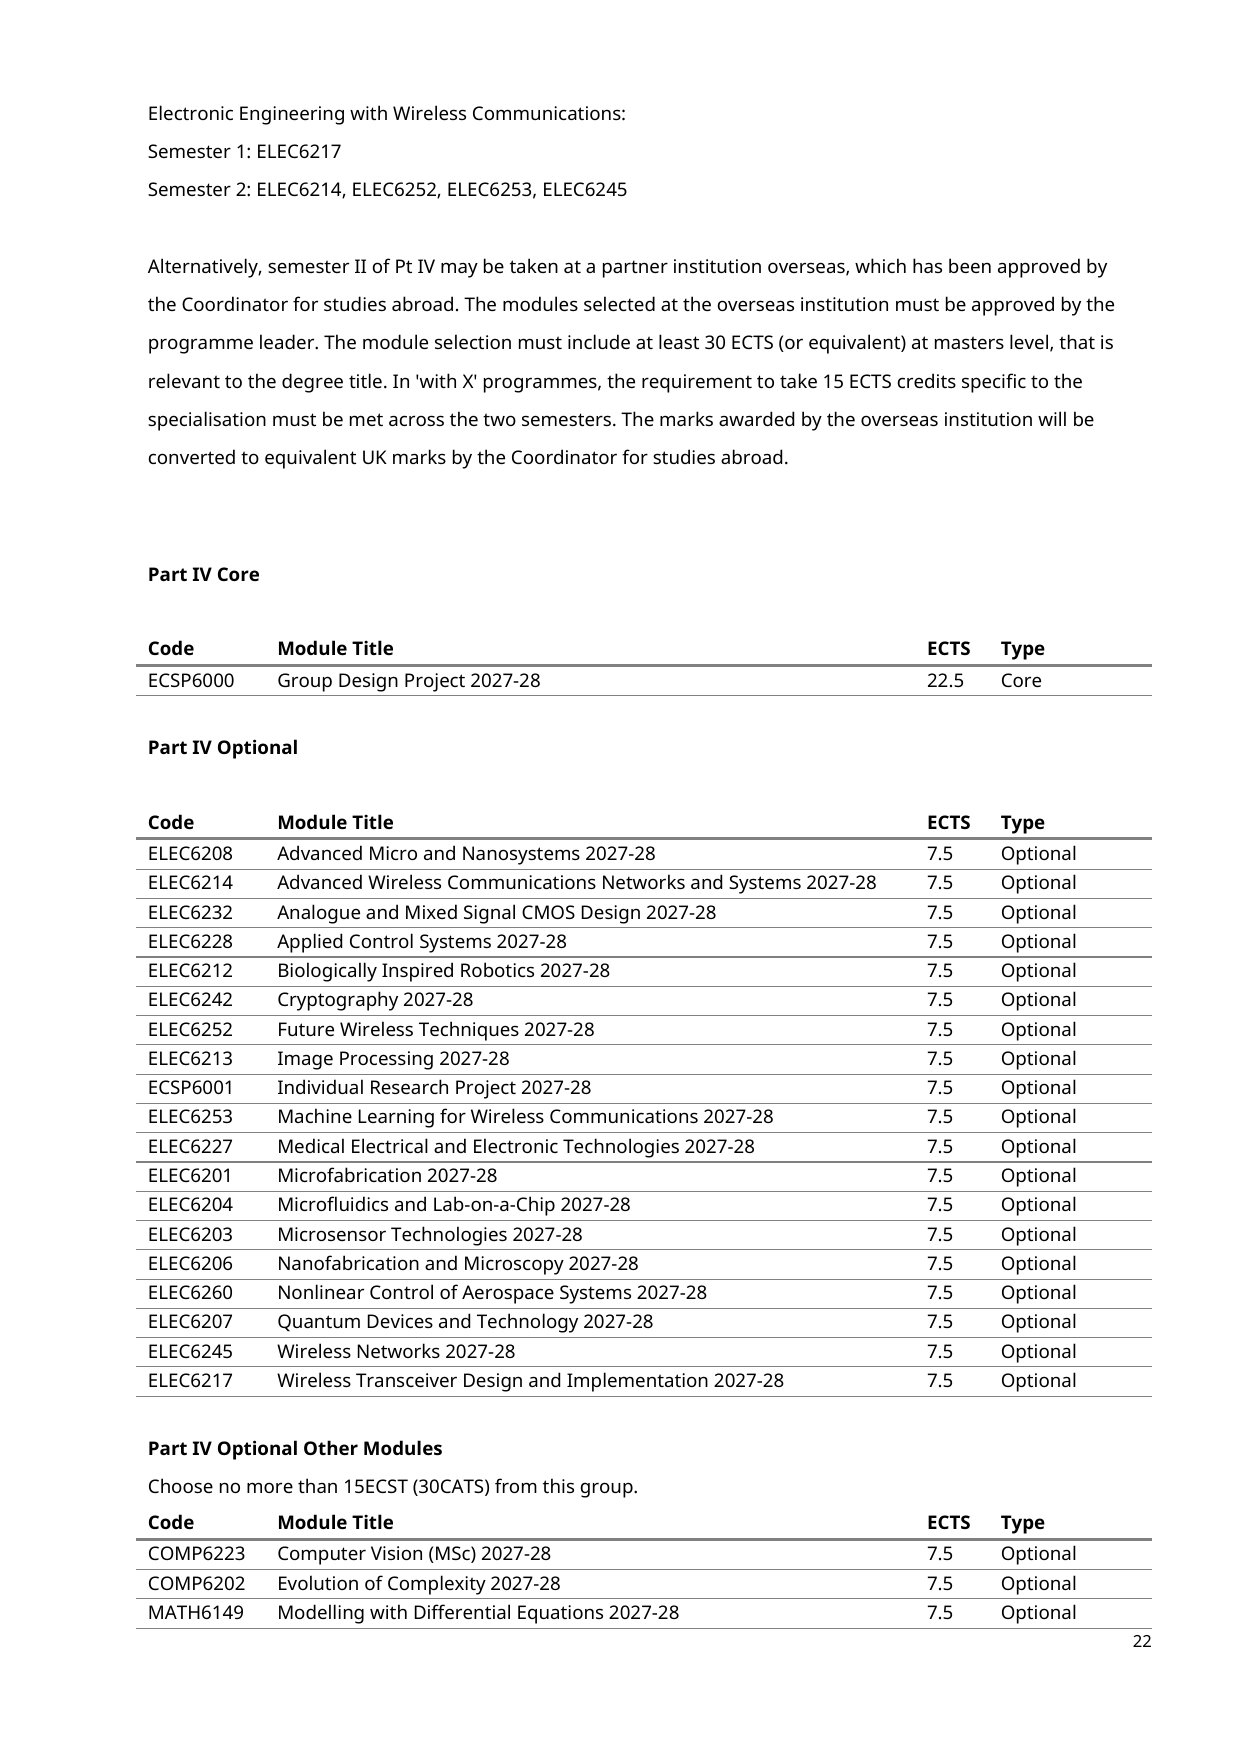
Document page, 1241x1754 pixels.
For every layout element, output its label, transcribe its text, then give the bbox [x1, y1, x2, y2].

table_cell Analogue and Mixed Signal CMOS Design 2027-28 [266, 899, 916, 927]
table_cell 7.5 [916, 1133, 989, 1161]
table_cell COMP6223 [136, 1541, 266, 1569]
table_cell Nanofabrication and Microscopy 2027-28 [266, 1250, 916, 1278]
table_cell Optional [989, 1570, 1152, 1598]
table_cell ECSP6001 [136, 1075, 266, 1103]
table_cell ELEC6253 [136, 1104, 266, 1132]
table_cell 7.5 [916, 1250, 989, 1278]
table_cell ELEC6213 [136, 1045, 266, 1073]
table_cell Optional [989, 1104, 1152, 1132]
table_cell COMP6202 [136, 1570, 266, 1598]
table_cell 7.5 [916, 1163, 989, 1191]
table_cell Optional [989, 840, 1152, 869]
table_cell Cryptography 2027-28 [266, 987, 916, 1015]
table_cell Individual Research Project 2027-28 [266, 1075, 916, 1103]
table_cell ECTS [916, 636, 989, 664]
table_cell Optional [989, 899, 1152, 927]
table_cell Optional [989, 1045, 1152, 1073]
table_cell 7.5 [916, 870, 989, 898]
table_cell Wireless Networks 2027-28 [266, 1338, 916, 1366]
table_cell ELEC6208 [136, 840, 266, 869]
table_cell ELEC6245 [136, 1338, 266, 1366]
table_cell Microfabrication 2027-28 [266, 1163, 916, 1191]
table_cell ELEC6204 [136, 1192, 266, 1220]
table_cell 7.5 [916, 1045, 989, 1073]
table_cell Modelling with Differential Equations 2027-28 [266, 1599, 916, 1627]
table_cell Part IV Core [136, 523, 1152, 636]
table_cell Evolution of Complexity 2027-28 [266, 1570, 916, 1598]
table_cell Group Design Project 2027-28 [266, 667, 916, 695]
table_cell 7.5 [916, 1338, 989, 1366]
table_cell Image Processing 2027-28 [266, 1045, 916, 1073]
table_cell Optional [989, 1250, 1152, 1278]
table_cell Optional [989, 1367, 1152, 1396]
table_cell Advanced Micro and Nanosystems 2027-28 [266, 840, 916, 869]
table_cell Optional [989, 1338, 1152, 1366]
table_cell Optional [989, 1541, 1152, 1569]
table_cell ELEC6214 [136, 870, 266, 898]
table_cell ELEC6201 [136, 1163, 266, 1191]
table_cell Biologically Inspired Robotics 2027-28 [266, 958, 916, 986]
table_cell Core [989, 667, 1152, 695]
table_cell Optional [989, 1133, 1152, 1161]
table_cell Code [136, 636, 266, 664]
table_cell ECTS [916, 809, 989, 837]
table_cell ELEC6212 [136, 958, 266, 986]
table_cell Optional [989, 1075, 1152, 1103]
table_cell Optional [989, 1192, 1152, 1220]
table_cell 7.5 [916, 1192, 989, 1220]
table_cell 7.5 [916, 1367, 989, 1396]
table_cell 7.5 [916, 958, 989, 986]
table_cell 7.5 [916, 1280, 989, 1308]
table_cell Advanced Wireless Communications Networks and Systems 2027-28 [266, 870, 916, 898]
table_cell Part IV Optional [136, 696, 1152, 809]
table_cell 7.5 [916, 1309, 989, 1337]
table_cell Optional [989, 1309, 1152, 1337]
table_cell ELEC6217 [136, 1367, 266, 1396]
table_cell ELEC6203 [136, 1221, 266, 1249]
table_cell Type [989, 809, 1152, 837]
table_cell ECTS [916, 1509, 989, 1537]
table_cell Optional [989, 1599, 1152, 1627]
table_cell Optional [989, 1016, 1152, 1044]
table_cell 7.5 [916, 899, 989, 927]
table_cell Microsensor Technologies 2027-28 [266, 1221, 916, 1249]
table_cell Type [989, 636, 1152, 664]
table_cell Module Title [266, 636, 916, 664]
table_cell 7.5 [916, 1075, 989, 1103]
table_cell Optional [989, 987, 1152, 1015]
table_cell ------ Electronic Engineering with Wireless Communications: Semester 1: ELEC6217 Semester 2: ELEC6214, ELEC6252, ELEC6253, ELEC6245 Alternatively, semester II of Pt IV may be taken at a partner institution overseas, which has been approved by the Coordinator for studies abroad. The modules selected at the overseas institution must be approved by the programme leader. The module selection must include at least 30 ECTS (or equivalent) at masters level, that is relevant to the degree title. In 'with X' programmes, the requirement to take 15 ECTS credits specific to the specialisation must be met across the two semesters. The marks awarded by the overseas institution will be converted to equivalent UK marks by the Coordinator for studies abroad. [136, 99, 1152, 523]
table_cell Medical Electrical and Electronic Technologies 2027-28 [266, 1133, 916, 1161]
table_cell Optional [989, 958, 1152, 986]
table_cell Machine Learning for Wireless Communications 2027-28 [266, 1104, 916, 1132]
table_cell Applied Control Systems 2027-28 [266, 928, 916, 956]
table_cell ELEC6232 [136, 899, 266, 927]
table_cell 7.5 [916, 987, 989, 1015]
table_cell 22.5 [916, 667, 989, 695]
table_cell Nonlinear Control of Aerospace Systems 2027-28 [266, 1280, 916, 1308]
table_cell 7.5 [916, 1599, 989, 1627]
table_cell ELEC6260 [136, 1280, 266, 1308]
table_cell Future Wireless Techniques 2027-28 [266, 1016, 916, 1044]
table_cell Optional [989, 1280, 1152, 1308]
table_cell Quantum Devices and Technology 2027-28 [266, 1309, 916, 1337]
table_cell Code [136, 809, 266, 837]
table_cell Code [136, 1509, 266, 1537]
table_cell 7.5 [916, 1541, 989, 1569]
table_cell ELEC6228 [136, 928, 266, 956]
table_cell Optional [989, 1163, 1152, 1191]
table_cell Microfluidics and Lab-on-a-Chip 2027-28 [266, 1192, 916, 1220]
table_cell Wireless Transceiver Design and Implementation 2027-28 [266, 1367, 916, 1396]
table_cell ELEC6227 [136, 1133, 266, 1161]
table_cell Optional [989, 928, 1152, 956]
table_cell ELEC6242 [136, 987, 266, 1015]
table_cell Type [989, 1509, 1152, 1537]
table_cell ECSP6000 [136, 667, 266, 695]
table_cell MATH6149 [136, 1599, 266, 1627]
table_cell Module Title [266, 1509, 916, 1537]
table_cell 7.5 [916, 1016, 989, 1044]
table_cell ELEC6206 [136, 1250, 266, 1278]
table_cell 7.5 [916, 1570, 989, 1598]
table_cell ELEC6252 [136, 1016, 266, 1044]
table_cell Computer Vision (MSc) 2027-28 [266, 1541, 916, 1569]
table_cell 7.5 [916, 1221, 989, 1249]
table_cell Optional [989, 1221, 1152, 1249]
table_cell 7.5 [916, 1104, 989, 1132]
table_cell 7.5 [916, 840, 989, 869]
table_cell Module Title [266, 809, 916, 837]
table_cell Part IV Optional Other Modules Choose no more than 15ECST (30CATS) from this group. [136, 1397, 1152, 1509]
table_cell ELEC6207 [136, 1309, 266, 1337]
table_cell 7.5 [916, 928, 989, 956]
table_cell Optional [989, 870, 1152, 898]
